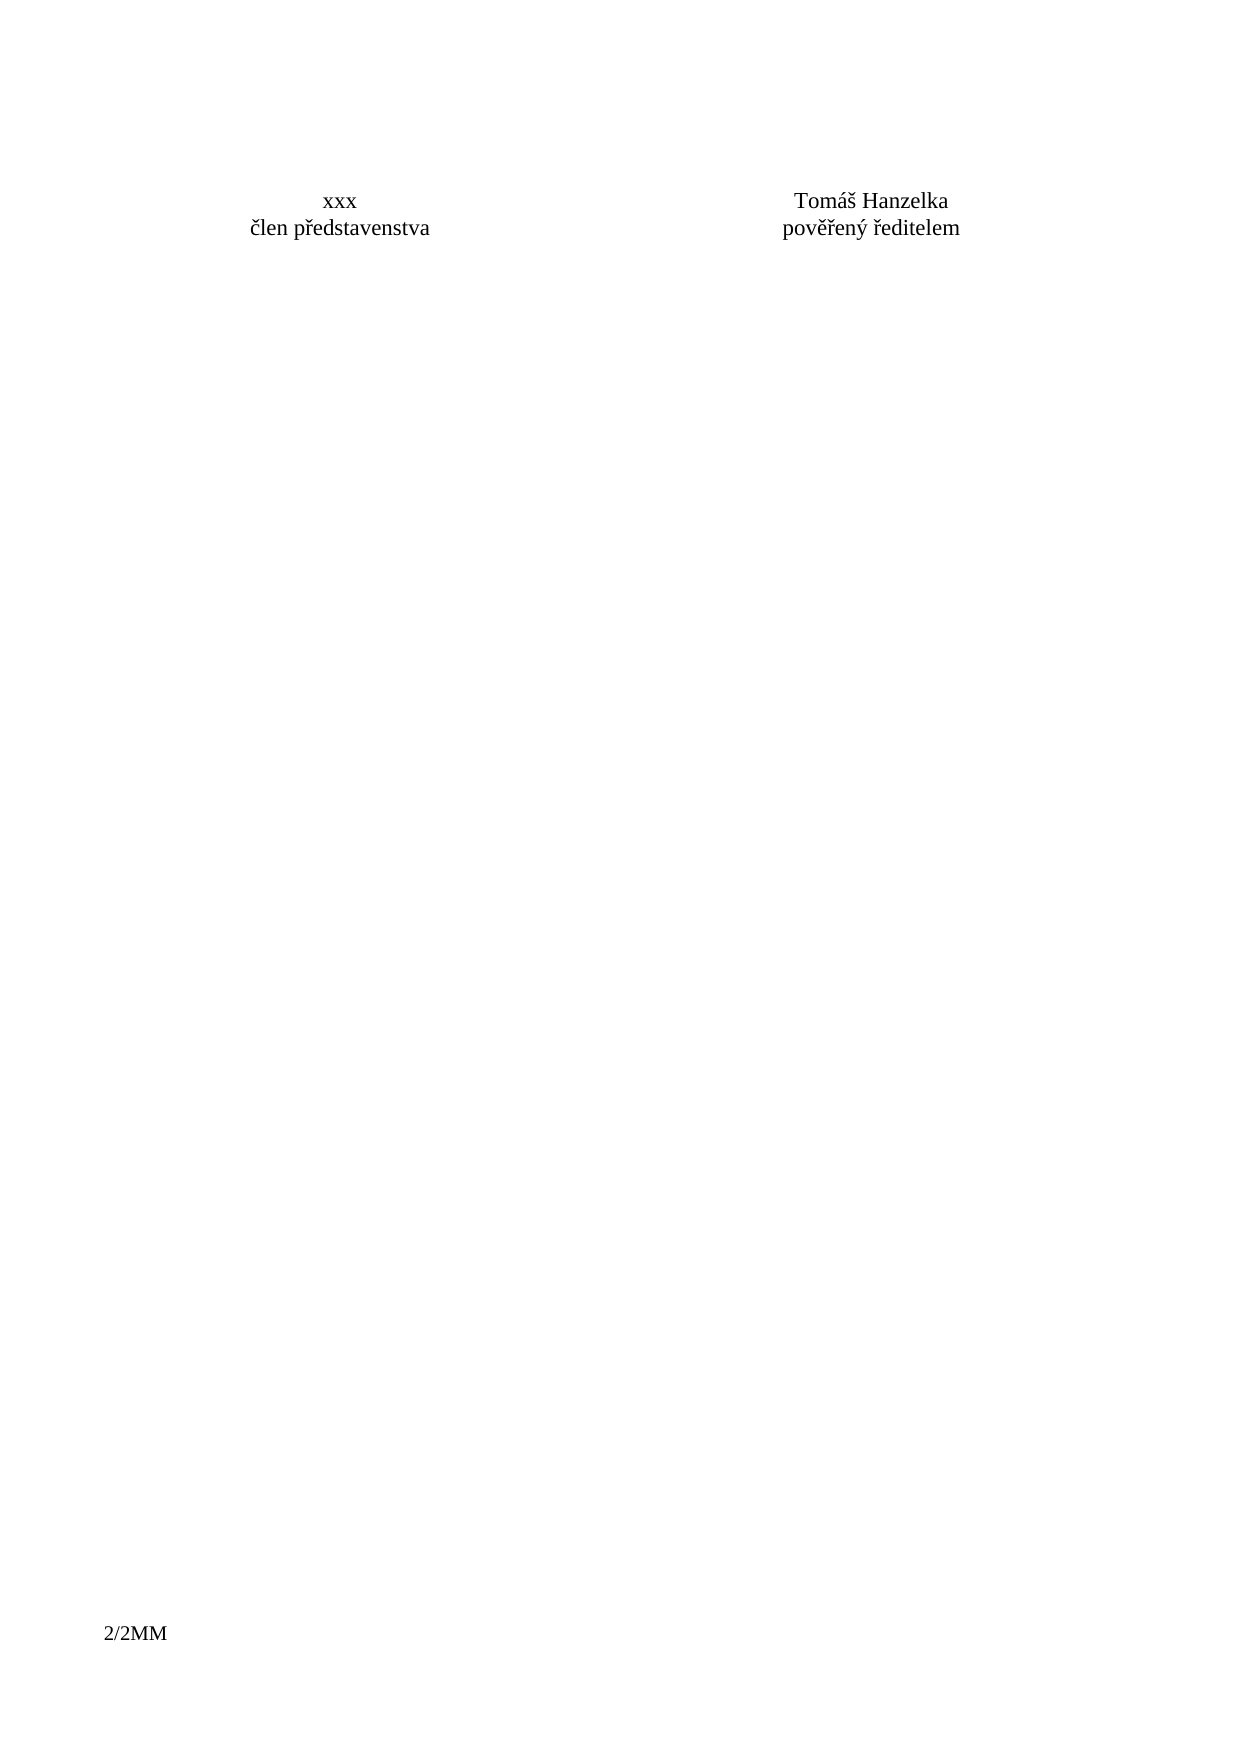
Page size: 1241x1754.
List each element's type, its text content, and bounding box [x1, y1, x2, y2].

text člen představenstva pověřený ředitelem [103, 214, 1137, 240]
text xxx Tomáš Hanzelka [103, 187, 1137, 214]
